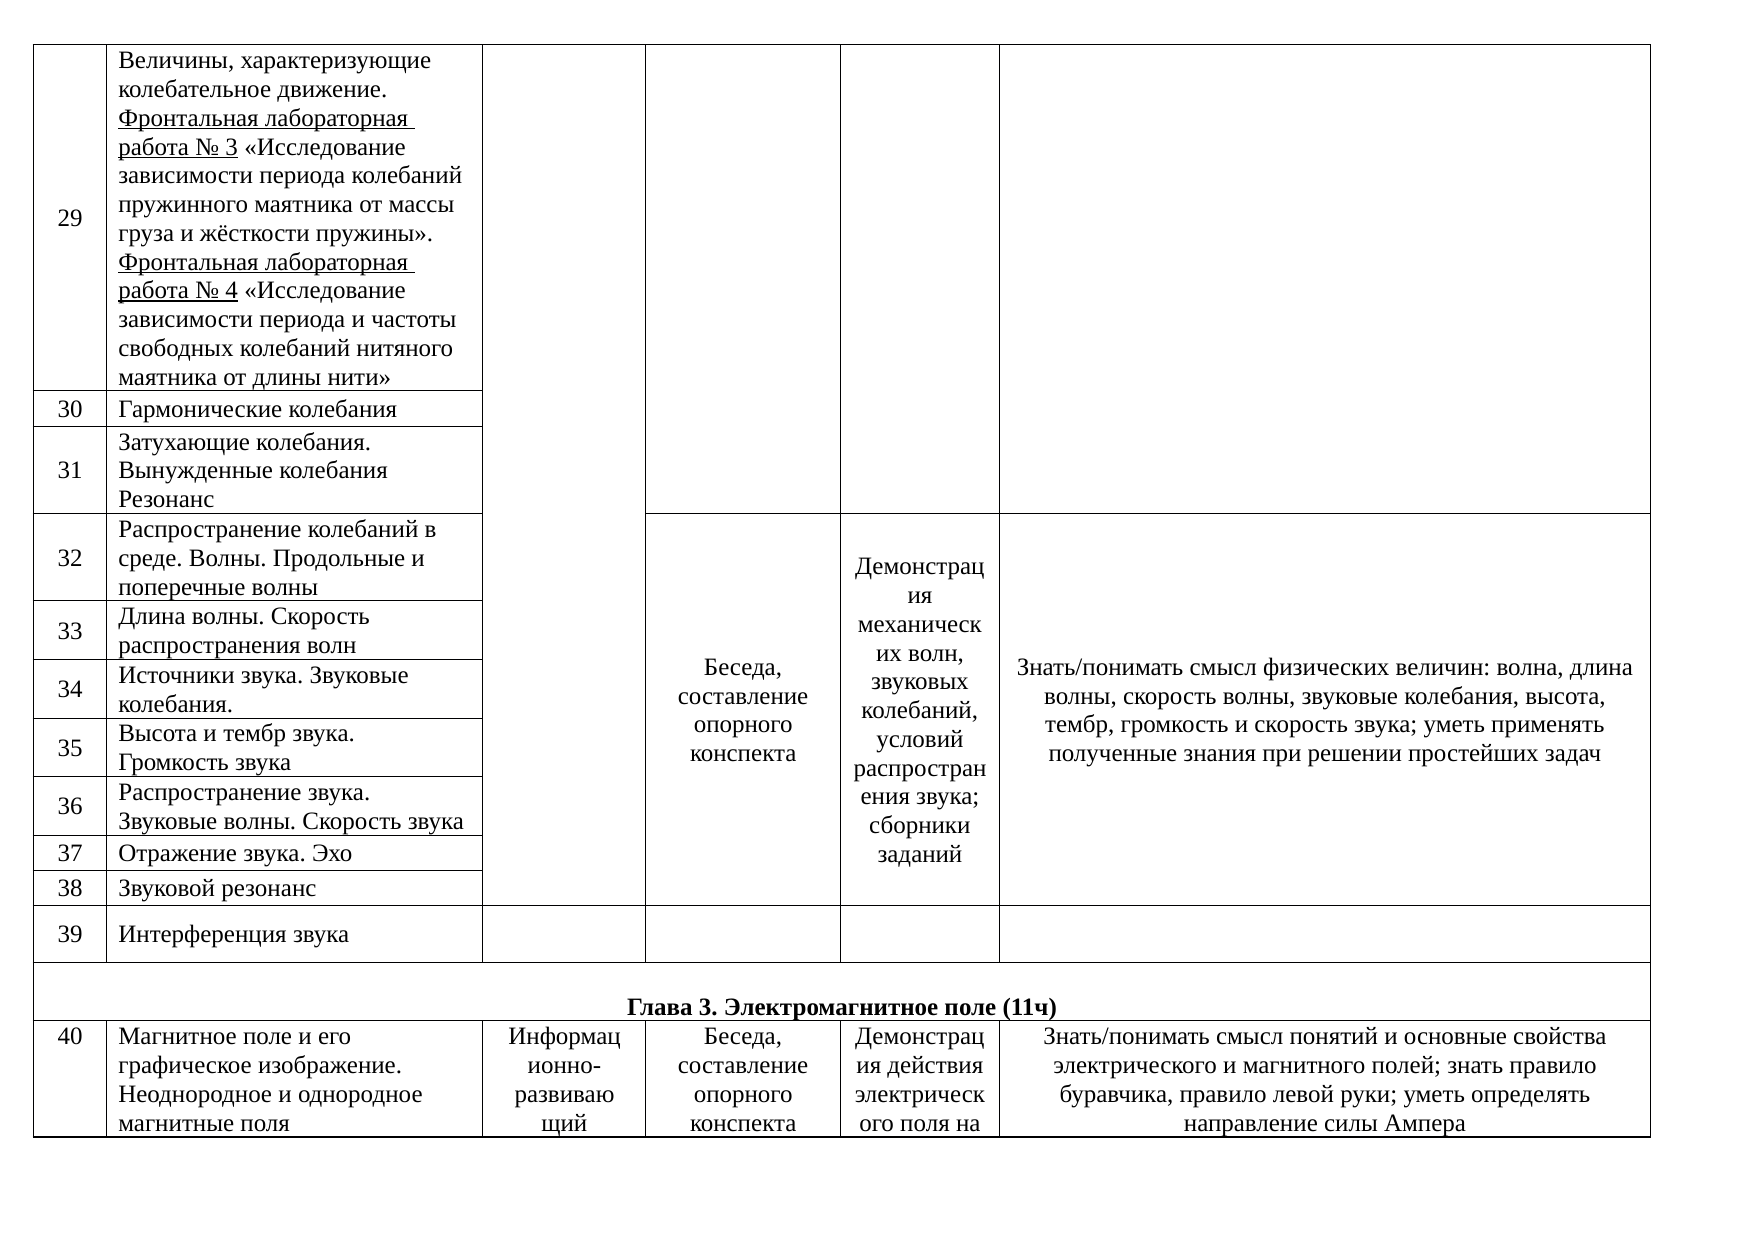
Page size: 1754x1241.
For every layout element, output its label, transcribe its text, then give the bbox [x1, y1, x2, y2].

table_cell [646, 45, 840, 513]
table_cell Гармонические колебания [107, 391, 482, 426]
table_cell [841, 45, 999, 513]
table_cell 30 [34, 391, 106, 426]
table_cell [646, 906, 840, 962]
table_cell Беседа, составление опорного конспекта [646, 1021, 840, 1136]
table_cell 34 [34, 660, 106, 717]
table_cell Глава 3. Электромагнитное поле (11ч) [34, 963, 1650, 1020]
table_cell Знать/понимать смысл понятий и основные свойства электрического и магнитного полей; знать правило буравчика, правило левой руки; уметь определять направление силы Ампера [1000, 1021, 1650, 1136]
table_cell Беседа, составление опорного конспекта [646, 514, 840, 905]
table_cell 33 [34, 601, 106, 659]
table_cell Высота и тембр звука. Громкость звука [107, 719, 482, 776]
table_cell 39 [34, 906, 106, 962]
table_cell 37 [34, 836, 106, 870]
table_cell [483, 906, 645, 962]
table_cell [1000, 906, 1650, 962]
table_cell 31 [34, 427, 106, 513]
table_cell Величины, характеризующие колебательное движение. Фронтальная лабораторная работа № 3 «Исследование зависимости периода колебаний пружинного маятника от массы груза и жёсткости пружины». Фронтальная лабораторная работа № 4 «Исследование зависимости периода и частоты свободных колебаний нитяного маятника от длины нити» [107, 45, 482, 390]
table_cell 36 [34, 777, 106, 834]
table_cell Магнитное поле и его графическое изображение. Неоднородное и однородное магнитные поля [107, 1021, 482, 1136]
table_cell Источники звука. Звуковые колебания. [107, 660, 482, 717]
table_cell Интерференция звука [107, 906, 482, 962]
table_cell 38 [34, 871, 106, 905]
table_cell Демонстрация механических волн, звуковых колебаний, условий распространения звука; сборники заданий [841, 514, 999, 905]
table_cell 32 [34, 514, 106, 600]
table_cell Распространение колебаний в среде. Волны. Продольные и поперечные волны [107, 514, 482, 600]
table_cell 40 [34, 1021, 106, 1136]
table_cell [841, 906, 999, 962]
table_cell Информационно-развивающий [483, 1021, 645, 1136]
table_cell Длина волны. Скорость распространения волн [107, 601, 482, 659]
table_cell Отражение звука. Эхо [107, 836, 482, 870]
table_cell Демонстрация действия электрического поля на [841, 1021, 999, 1136]
table_cell Звуковой резонанс [107, 871, 482, 905]
table_cell 29 [34, 45, 106, 390]
table_cell Затухающие колебания. Вынужденные колебания Резонанс [107, 427, 482, 513]
table_cell Знать/понимать смысл физических величин: волна, длина волны, скорость волны, звуковые колебания, высота, тембр, громкость и скорость звука; уметь применять полученные знания при решении простейших задач [1000, 514, 1650, 905]
table_cell Распространение звука. Звуковые волны. Скорость звука [107, 777, 482, 834]
table_cell [1000, 45, 1650, 513]
table_cell [483, 45, 645, 905]
table_cell 35 [34, 719, 106, 776]
